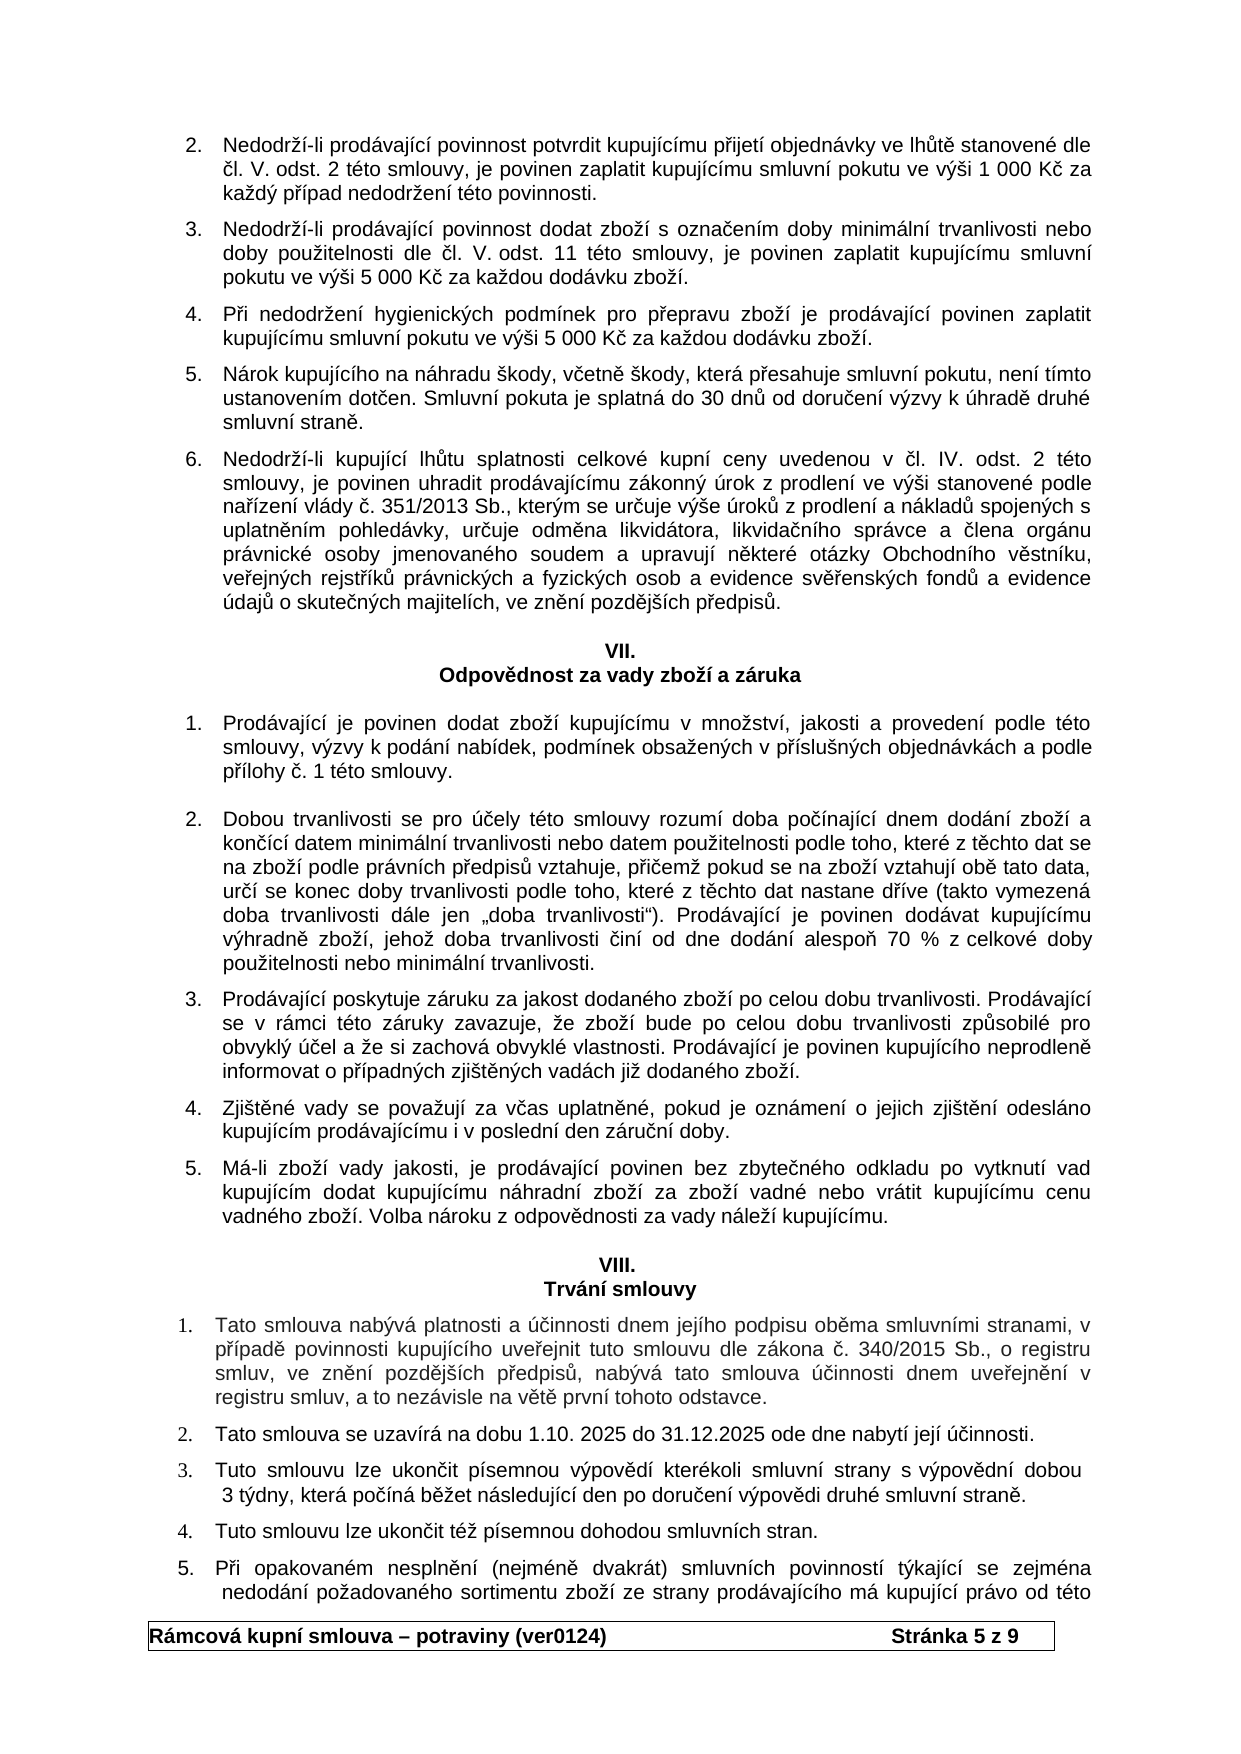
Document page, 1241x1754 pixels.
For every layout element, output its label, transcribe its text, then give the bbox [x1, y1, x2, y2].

list Prodávající je povinen dodat zboží kupujícímu v množství, jakosti a provedení podle této smlouvy, výzvy k podání nabídek, podmínek obsažených v příslušných objednávkách a podle přílohy č. 1 této smlouvy. [185, 711, 1092, 783]
list Tuto smlouvu lze ukončit též písemnou dohodou smluvních stran. [177, 1519, 1092, 1543]
text VII. [148, 639, 1092, 663]
list Tato smlouva se uzavírá na dobu 1.10. 2025 do 31.12.2025 ode dne nabytí její účinnosti. [177, 1422, 1092, 1446]
subtitle Odpovědnost za vady zboží a záruka [148, 663, 1092, 687]
list Dobou trvanlivosti se pro účely této smlouvy rozumí doba počínající dnem dodání zboží a končící datem minimální trvanlivosti nebo datem použitelnosti podle toho, které z těchto dat se na zboží podle právních předpisů vztahuje, přičemž pokud se na zboží vztahují obě tato data, určí se konec doby trvanlivosti podle toho, které z těchto dat nastane dříve (takto vymezená doba trvanlivosti dále jen „doba trvanlivosti“). Prodávající je povinen dodávat kupujícímu výhradně zboží, jehož doba trvanlivosti činí od dne dodání alespoň 70 % z celkové doby použitelnosti nebo minimální trvanlivosti. [185, 807, 1092, 974]
list Prodávající poskytuje záruku za jakost dodaného zboží po celou dobu trvanlivosti. Prodávající se v rámci této záruky zavazuje, že zboží bude po celou dobu trvanlivosti způsobilé pro obvyklý účel a že si zachová obvyklé vlastnosti. Prodávající je povinen kupujícího neprodleně informovat o případných zjištěných vadách již dodaného zboží. [185, 987, 1092, 1083]
list Tuto smlouvu lze ukončit písemnou výpovědí kterékoli smluvní strany s výpovědní dobou 3 týdny, která počíná běžet následující den po doručení výpovědi druhé smluvní straně. [177, 1458, 1092, 1506]
list Nedodrží-li prodávající povinnost dodat zboží s označením doby minimální trvanlivosti nebo doby použitelnosti dle čl. V. odst. 11 této smlouvy, je povinen zaplatit kupujícímu smluvní pokutu ve výši 5 000 Kč za každou dodávku zboží. [185, 217, 1092, 289]
list Nedodrží-li prodávající povinnost potvrdit kupujícímu přijetí objednávky ve lhůtě stanovené dle čl. V. odst. 2 této smlouvy, je povinen zaplatit kupujícímu smluvní pokutu ve výši 1 000 Kč za každý případ nedodržení této povinnosti. [185, 133, 1092, 205]
list Při opakovaném nesplnění (nejméně dvakrát) smluvních povinností týkající se zejména nedodání požadovaného sortimentu zboží ze strany prodávajícího má kupující právo od této [177, 1556, 1092, 1603]
list Zjištěné vady se považují za včas uplatněné, pokud je oznámení o jejich zjištění odesláno kupujícím prodávajícímu i v poslední den záruční doby. [185, 1095, 1092, 1143]
text Trvání smlouvy [148, 1277, 1092, 1301]
list Má-li zboží vady jakosti, je prodávající povinen bez zbytečného odkladu po vytknutí vad kupujícím dodat kupujícímu náhradní zboží za zboží vadné nebo vrátit kupujícímu cenu vadného zboží. Volba nároku z odpovědnosti za vady náleží kupujícímu. [185, 1156, 1092, 1228]
text VIII. [148, 1253, 1092, 1277]
list Tato smlouva nabývá platnosti a účinnosti dnem jejího podpisu oběma smluvními stranami, v případě povinnosti kupujícího uveřejnit tuto smlouvu dle zákona č. 340/2015 Sb., o registru smluv, ve znění pozdějších předpisů, nabývá tato smlouva účinnosti dnem uveřejnění v registru smluv, a to nezávisle na větě první tohoto odstavce. [177, 1313, 1092, 1409]
list Nedodrží-li kupující lhůtu splatnosti celkové kupní ceny uvedenou v čl. IV. odst. 2 této smlouvy, je povinen uhradit prodávajícímu zákonný úrok z prodlení ve výši stanovené podle nařízení vlády č. 351/2013 Sb., kterým se určuje výše úroků z prodlení a nákladů spojených s uplatněním pohledávky, určuje odměna likvidátora, likvidačního správce a člena orgánu právnické osoby jmenovaného soudem a upravují některé otázky Obchodního věstníku, veřejných rejstříků právnických a fyzických osob a evidence svěřenských fondů a evidence údajů o skutečných majitelích, ve znění pozdějších předpisů. [185, 446, 1092, 614]
list Při nedodržení hygienických podmínek pro přepravu zboží je prodávající povinen zaplatit kupujícímu smluvní pokutu ve výši 5 000 Kč za každou dodávku zboží. [185, 302, 1092, 349]
list Nárok kupujícího na náhradu škody, včetně škody, která přesahuje smluvní pokutu, není tímto ustanovením dotčen. Smluvní pokuta je splatná do 30 dnů od doručení výzvy k úhradě druhé smluvní straně. [185, 362, 1092, 434]
